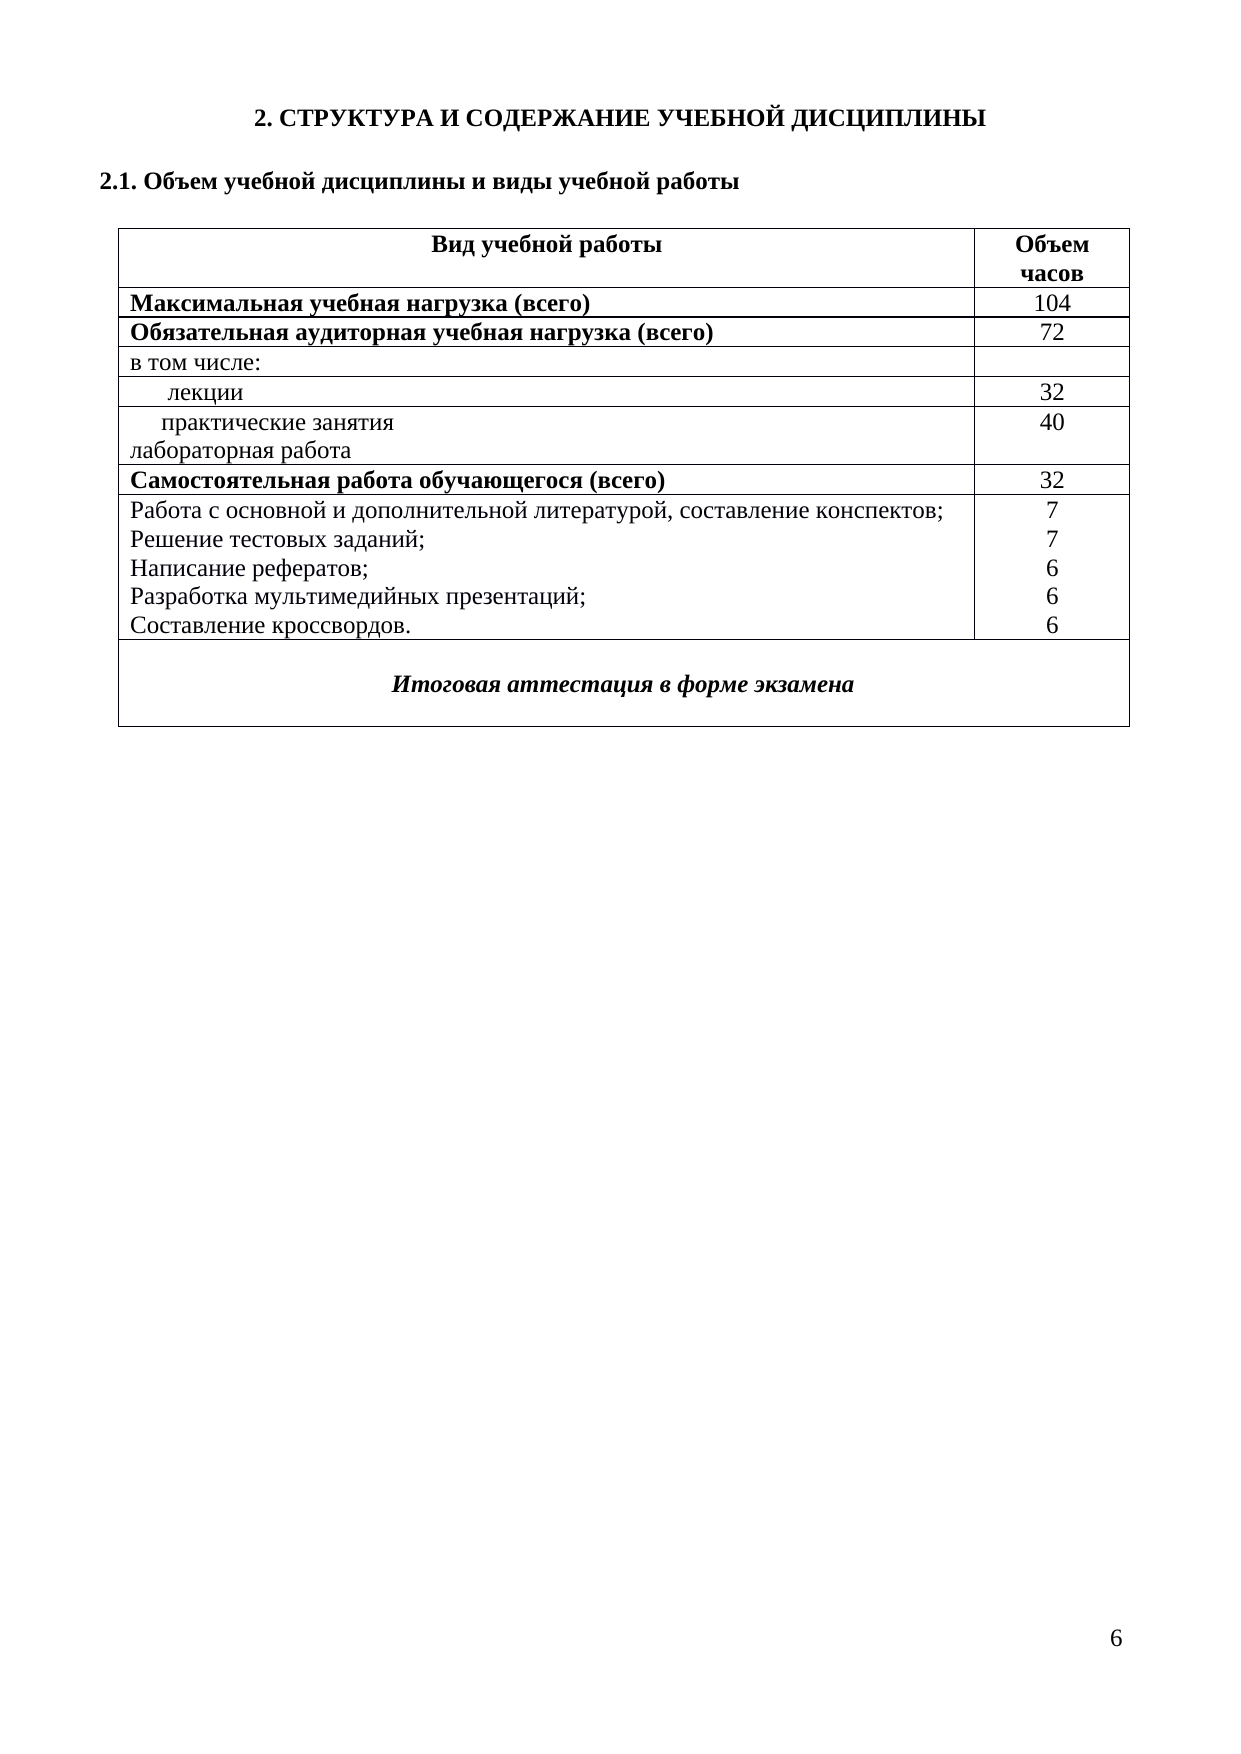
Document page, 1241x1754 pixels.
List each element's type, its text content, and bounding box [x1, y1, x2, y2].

table_cell 72 [975, 318, 1129, 346]
table_cell 7 7 6 6 6 [975, 495, 1129, 639]
table_cell 104 [975, 288, 1129, 316]
table_cell Работа с основной и дополнительной литературой, составление конспектов; Решение тестовых заданий; Написание рефератов; Разработка мультимедийных презентаций; Составление кроссвордов. [119, 495, 974, 639]
table_cell 40 [975, 407, 1129, 464]
table_cell в том числе: [119, 347, 974, 376]
table_cell Итоговая аттестация в форме экзамена [119, 640, 1129, 726]
table_header Вид учебной работы [119, 229, 974, 287]
table_cell 32 [975, 377, 1129, 406]
table_header Объем часов [975, 229, 1129, 287]
table_cell Максимальная учебная нагрузка (всего) [119, 288, 974, 316]
table_cell Самостоятельная работа обучающегося (всего) [119, 465, 974, 494]
text 2. СТРУКТУРА И СОДЕРЖАНИЕ УЧЕБНОЙ ДИСЦИПЛИНЫ [118, 103, 1122, 132]
text 2.1. Объем учебной дисциплины и виды учебной работы [99, 166, 1122, 194]
table_cell Обязательная аудиторная учебная нагрузка (всего) [119, 318, 974, 346]
table_cell практические занятия лабораторная работа [119, 407, 974, 464]
table_cell лекции [119, 377, 974, 406]
table_cell [975, 347, 1129, 376]
table_cell 32 [975, 465, 1129, 494]
